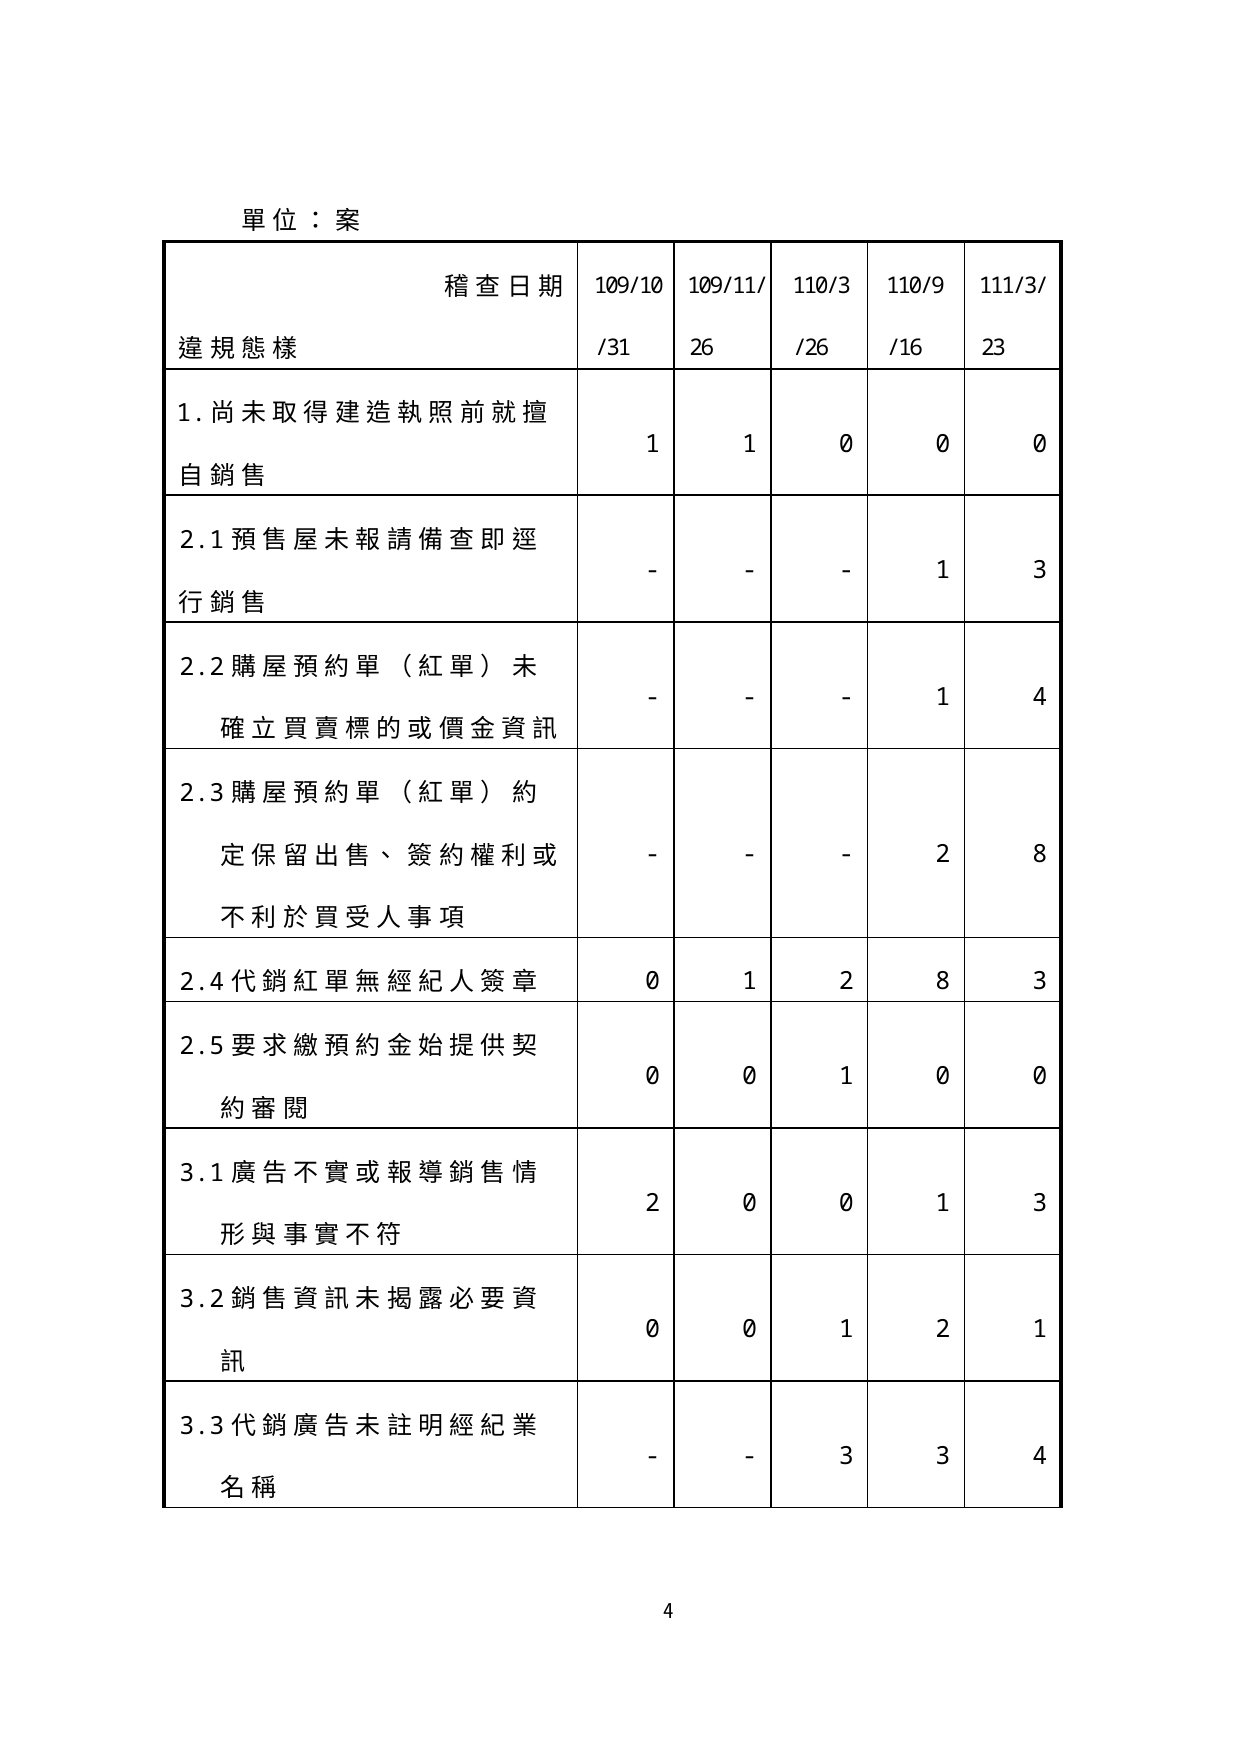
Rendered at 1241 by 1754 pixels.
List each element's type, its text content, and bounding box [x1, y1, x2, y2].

table_cell 2.4代銷紅單無經紀人簽章 [166, 938, 577, 1001]
table_cell - [675, 496, 770, 621]
table_cell 3 [965, 938, 1059, 1001]
table_cell 2.2購屋預約單（紅單）未確立買賣標的或價金資訊 [166, 623, 577, 747]
table_cell 0 [675, 1129, 770, 1254]
table_cell 3.1廣告不實或報導銷售情形與事實不符 [166, 1129, 577, 1254]
table_cell 3 [868, 1382, 964, 1507]
table_cell 0 [675, 1002, 770, 1127]
table_cell 3 [965, 1129, 1059, 1254]
table_cell 2.3購屋預約單（紅單）約定保留出售、簽約權利或不利於買受人事項 [166, 749, 577, 937]
table_cell 2 [868, 749, 964, 937]
table_cell 1 [965, 1255, 1059, 1380]
table_cell 3.2銷售資訊未揭露必要資訊 [166, 1255, 577, 1380]
table_cell 8 [868, 938, 964, 1001]
table_cell 8 [965, 749, 1059, 937]
table_cell - [578, 749, 673, 937]
table_header 109/11/26 [675, 243, 770, 368]
table_cell 2.5要求繳預約金始提供契約審閱 [166, 1002, 577, 1127]
table_cell - [772, 749, 867, 937]
table_cell 1.尚未取得建造執照前就擅自銷售 [166, 370, 577, 494]
text 單位：案 [176, 177, 1076, 240]
table_cell 0 [675, 1255, 770, 1380]
table_cell 0 [965, 370, 1059, 494]
table_cell 1 [675, 938, 770, 1001]
table_cell - [578, 623, 673, 747]
table_cell - [772, 623, 867, 747]
table_cell 4 [965, 1382, 1059, 1507]
table_header 110/3/26 [772, 243, 867, 368]
table_cell 2 [868, 1255, 964, 1380]
table_cell - [675, 749, 770, 937]
table_header 109/10/31 [578, 243, 673, 368]
table_cell 1 [868, 496, 964, 621]
table_cell - [578, 1382, 673, 1507]
table_cell 2.1預售屋未報請備查即逕行銷售 [166, 496, 577, 621]
table_cell 1 [772, 1255, 867, 1380]
table_cell 0 [868, 1002, 964, 1127]
table_cell 1 [868, 1129, 964, 1254]
table_cell 2 [578, 1129, 673, 1254]
table_cell 4 [965, 623, 1059, 747]
table_header 110/9/16 [868, 243, 964, 368]
table_cell 2 [772, 938, 867, 1001]
table_cell 1 [675, 370, 770, 494]
table_cell 3 [772, 1382, 867, 1507]
table_cell 1 [868, 623, 964, 747]
table_cell 0 [772, 370, 867, 494]
table_cell 0 [578, 1255, 673, 1380]
table_cell 0 [578, 938, 673, 1001]
table_header 稽查日期 違規態樣 [166, 243, 577, 368]
table_cell 0 [965, 1002, 1059, 1127]
table_cell 3 [965, 496, 1059, 621]
table_cell - [675, 623, 770, 747]
table_header 111/3/23 [965, 243, 1059, 368]
table_cell 3.3代銷廣告未註明經紀業名稱 [166, 1382, 577, 1507]
table_cell 1 [772, 1002, 867, 1127]
table_cell - [772, 496, 867, 621]
table_cell 1 [578, 370, 673, 494]
table_cell - [675, 1382, 770, 1507]
table_cell 0 [772, 1129, 867, 1254]
table_cell - [578, 496, 673, 621]
table_cell 0 [868, 370, 964, 494]
table_cell 0 [578, 1002, 673, 1127]
